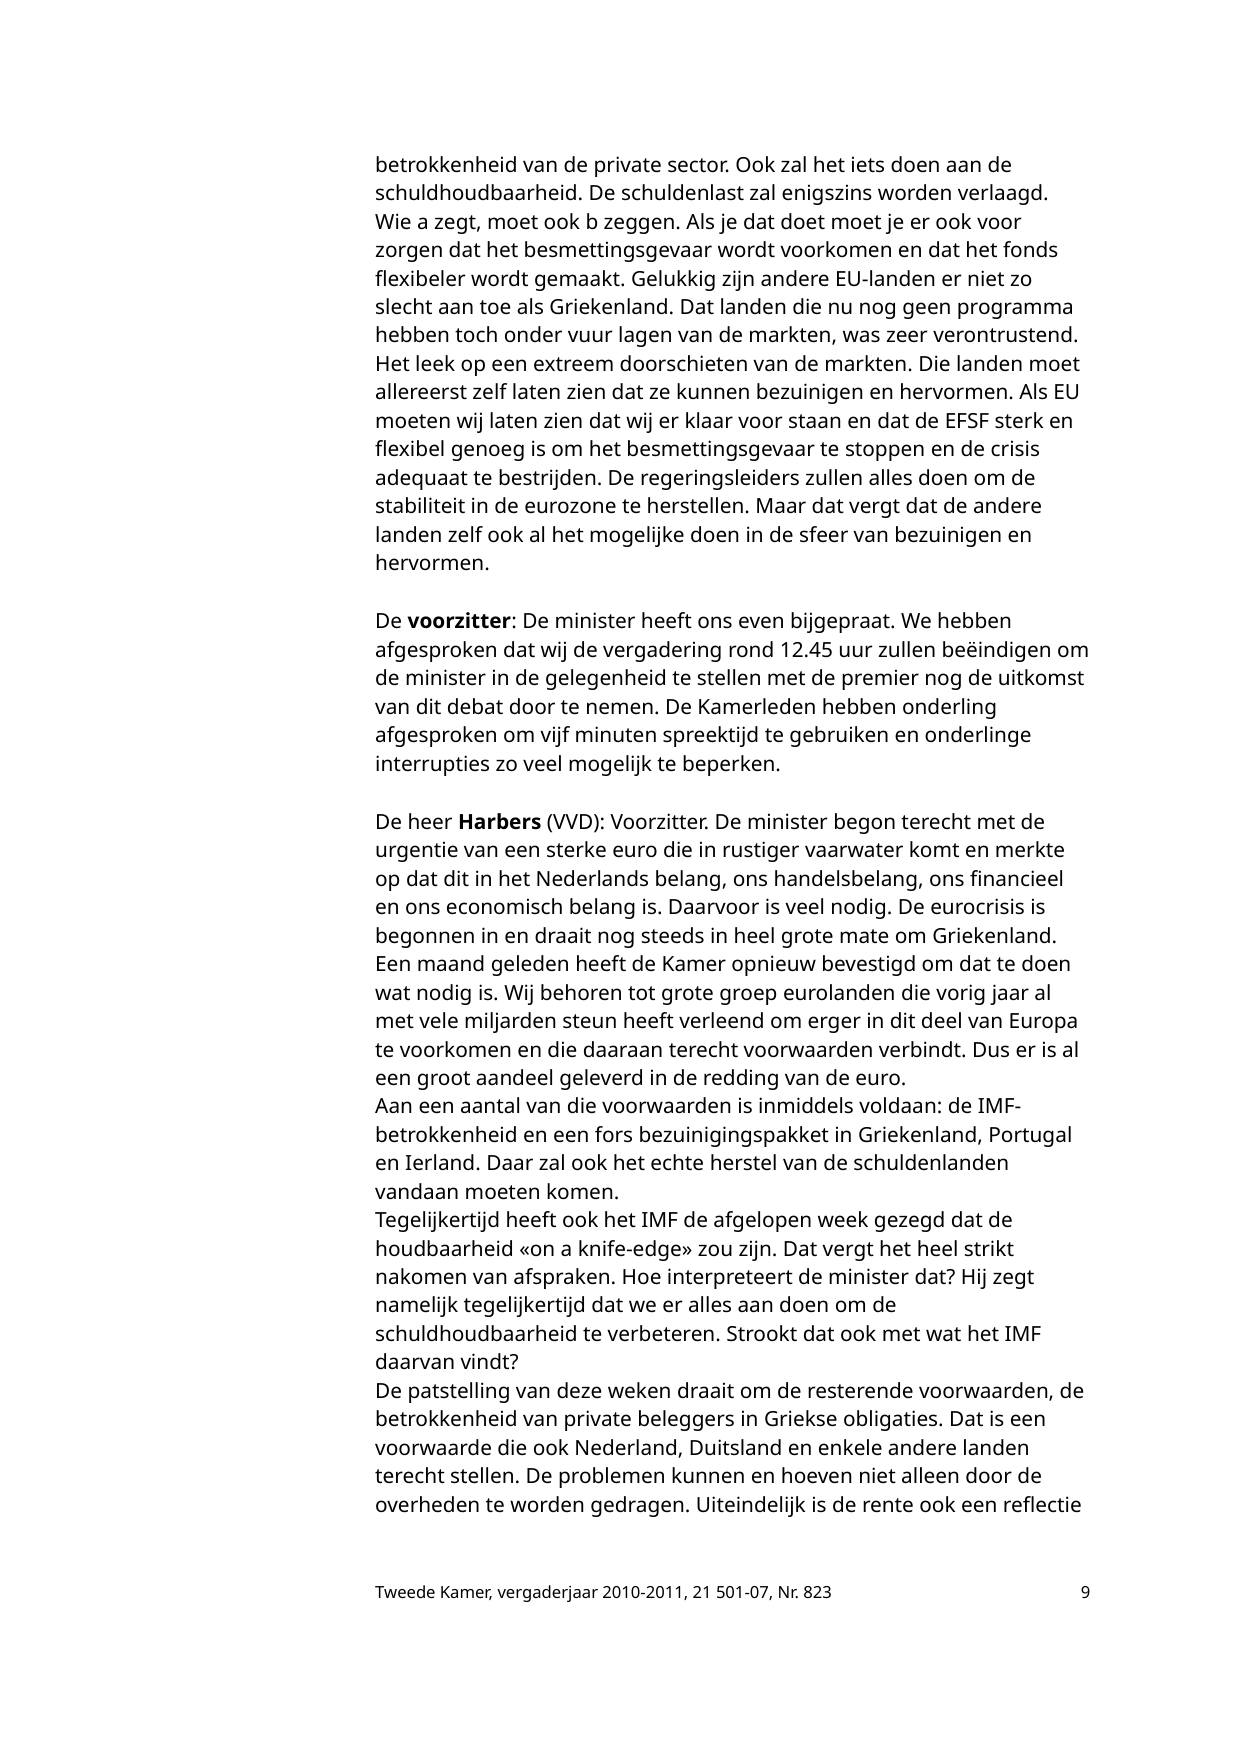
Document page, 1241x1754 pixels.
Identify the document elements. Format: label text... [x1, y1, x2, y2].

text Een maand geleden heeft de Kamer opnieuw bevestigd om dat te doen wat nodig is. Wij behoren tot grote groep eurolanden die vorig jaar al met vele miljarden steun heeft verleend om erger in dit deel van Europa te voorkomen en die daaraan terecht voorwaarden verbindt. Dus er is al een groot aandeel geleverd in de redding van de euro. [375, 949, 1090, 1092]
text Tegelijkertijd heeft ook het IMF de afgelopen week gezegd dat de houdbaarheid «on a knife-edge» zou zijn. Dat vergt het heel strikt nakomen van afspraken. Hoe interpreteert de minister dat? Hij zegt namelijk tegelijkertijd dat we er alles aan doen om de schuldhoudbaarheid te verbeteren. Strookt dat ook met wat het IMF daarvan vindt? [375, 1205, 1090, 1376]
text betrokkenheid van de private sector. Ook zal het iets doen aan de schuldhoudbaarheid. De schuldenlast zal enigszins worden verlaagd. Wie a zegt, moet ook b zeggen. Als je dat doet moet je er ook voor zorgen dat het besmettingsgevaar wordt voorkomen en dat het fonds flexibeler wordt gemaakt. Gelukkig zijn andere EU-landen er niet zo slecht aan toe als Griekenland. Dat landen die nu nog geen programma hebben toch onder vuur lagen van de markten, was zeer verontrustend. Het leek op een extreem doorschieten van de markten. Die landen moet allereerst zelf laten zien dat ze kunnen bezuinigen en hervormen. Als EU moeten wij laten zien dat wij er klaar voor staan en dat de EFSF sterk en flexibel genoeg is om het besmettingsgevaar te stoppen en de crisis adequaat te bestrijden. De regeringsleiders zullen alles doen om de stabiliteit in de eurozone te herstellen. Maar dat vergt dat de andere landen zelf ook al het mogelijke doen in de sfeer van bezuinigen en hervormen. [375, 150, 1090, 577]
text Aan een aantal van die voorwaarden is inmiddels voldaan: de IMF-betrokkenheid en een fors bezuinigingspakket in Griekenland, Portugal en Ierland. Daar zal ook het echte herstel van de schuldenlanden vandaan moeten komen. [375, 1092, 1090, 1205]
text De voorzitter: De minister heeft ons even bijgepraat. We hebben afgesproken dat wij de vergadering rond 12.45 uur zullen beëindigen om de minister in de gelegenheid te stellen met de premier nog de uitkomst van dit debat door te nemen. De Kamerleden hebben onderling afgesproken om vijf minuten spreektijd te gebruiken en onderlinge interrupties zo veel mogelijk te beperken. [375, 607, 1090, 777]
text De heer Harbers (VVD): Voorzitter. De minister begon terecht met de urgentie van een sterke euro die in rustiger vaarwater komt en merkte op dat dit in het Nederlands belang, ons handelsbelang, ons financieel en ons economisch belang is. Daarvoor is veel nodig. De eurocrisis is begonnen in en draait nog steeds in heel grote mate om Griekenland. [375, 807, 1090, 949]
text De patstelling van deze weken draait om de resterende voorwaarden, de betrokkenheid van private beleggers in Griekse obligaties. Dat is een voorwaarde die ook Nederland, Duitsland en enkele andere landen terecht stellen. De problemen kunnen en hoeven niet alleen door de overheden te worden gedragen. Uiteindelijk is de rente ook een reflectie [375, 1376, 1090, 1518]
